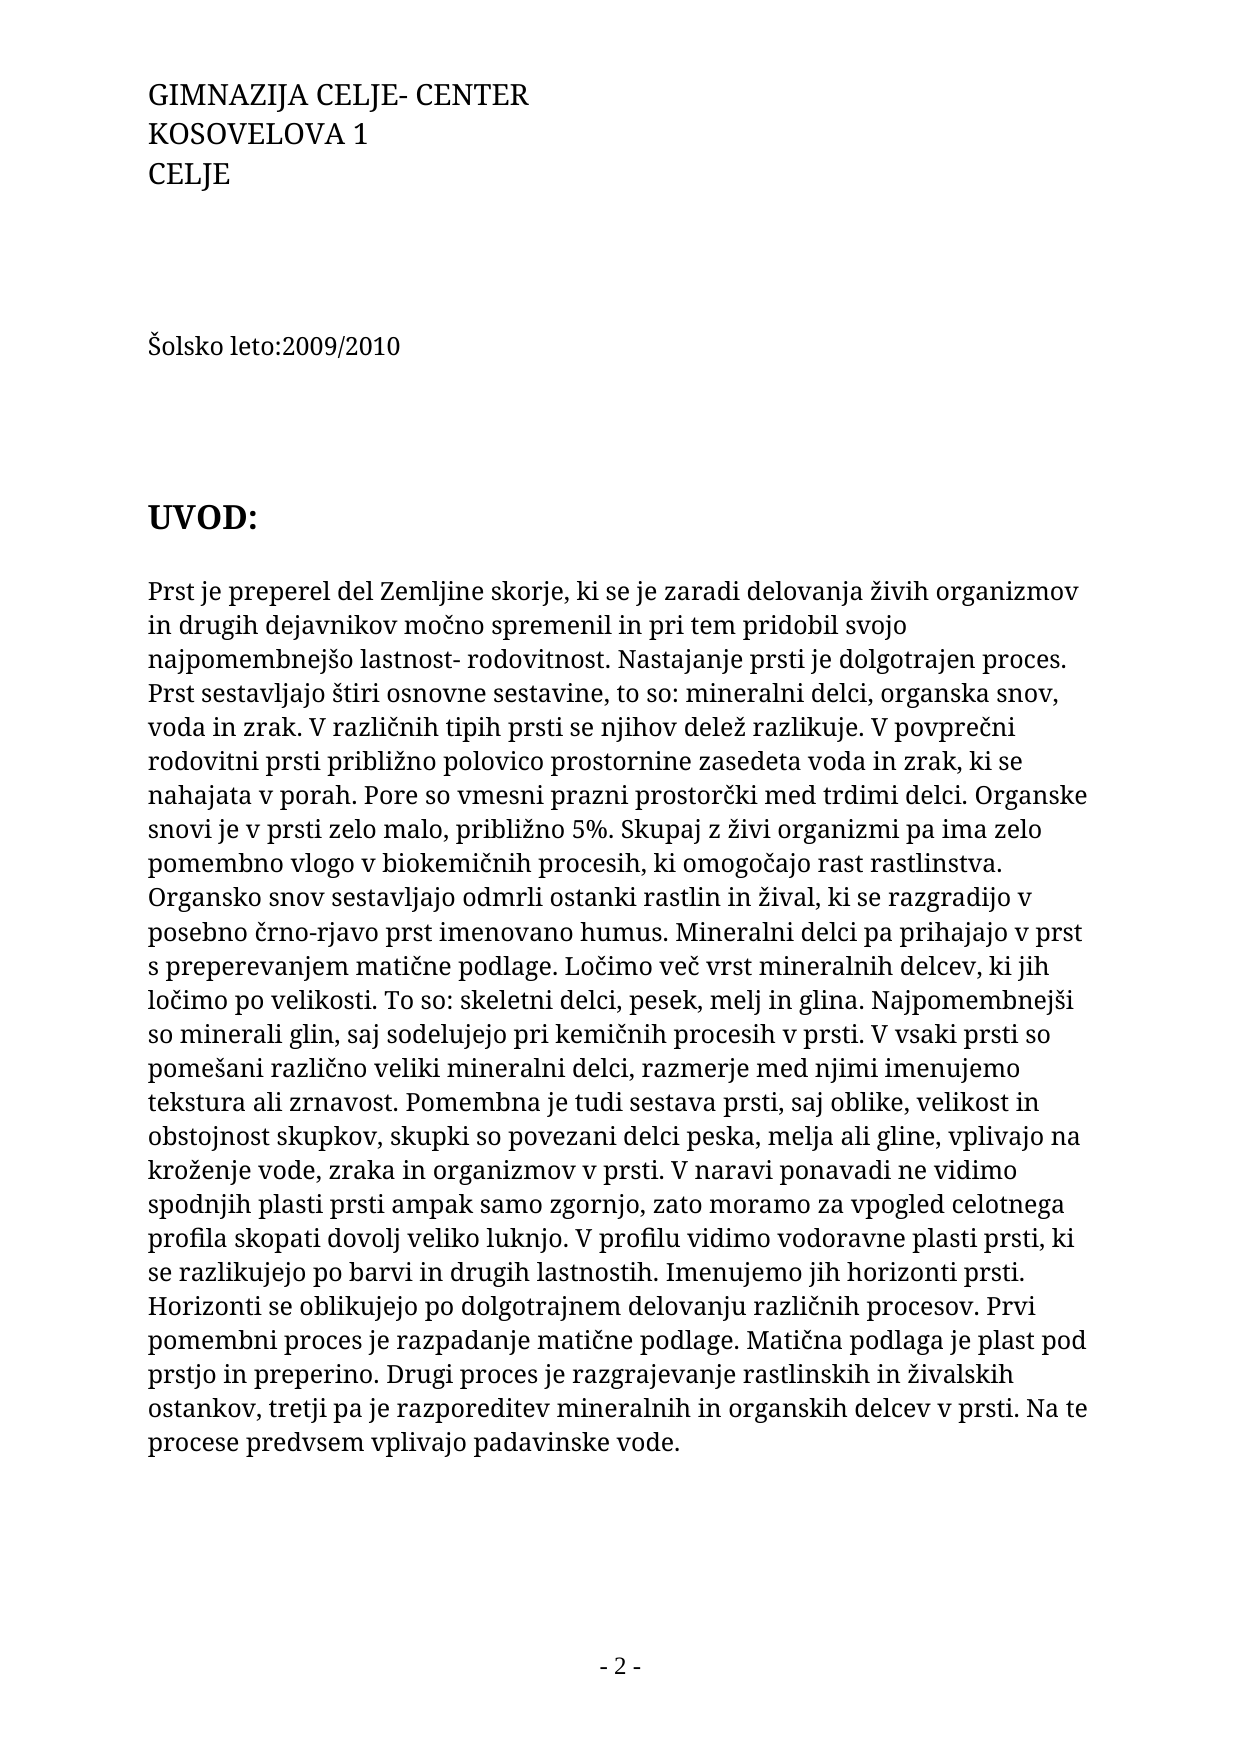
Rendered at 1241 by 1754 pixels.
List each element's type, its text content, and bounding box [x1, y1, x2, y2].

text Prst je preperel del Zemljine skorje, ki se je zaradi delovanja živih organizmov in drugih dejavnikov močno spremenil in pri tem pridobil svojo najpomembnejšo lastnost- rodovitnost. Nastajanje prsti je dolgotrajen proces. Prst sestavljajo štiri osnovne sestavine, to so: mineralni delci, organska snov, voda in zrak. V različnih tipih prsti se njihov delež razlikuje. V povprečni rodovitni prsti približno polovico prostornine zasedeta voda in zrak, ki se nahajata v porah. Pore so vmesni prazni prostorčki med trdimi delci. Organske snovi je v prsti zelo malo, približno 5%. Skupaj z živi organizmi pa ima zelo pomembno vlogo v biokemičnih procesih, ki omogočajo rast rastlinstva. Organsko snov sestavljajo odmrli ostanki rastlin in žival, ki se razgradijo v posebno črno-rjavo prst imenovano humus. Mineralni delci pa prihajajo v prst s preperevanjem matične podlage. Ločimo več vrst mineralnih delcev, ki jih ločimo po velikosti. To so: skeletni delci, pesek, melj in glina. Najpomembnejši so minerali glin, saj sodelujejo pri kemičnih procesih v prsti. V vsaki prsti so pomešani različno veliki mineralni delci, razmerje med njimi imenujemo tekstura ali zrnavost. Pomembna je tudi sestava prsti, saj oblike, velikost in obstojnost skupkov, skupki so povezani delci peska, melja ali gline, vplivajo na kroženje vode, zraka in organizmov v prsti. V naravi ponavadi ne vidimo spodnjih plasti prsti ampak samo zgornjo, zato moramo za vpogled celotnega profila skopati dovolj veliko luknjo. V profilu vidimo vodoravne plasti prsti, ki se razlikujejo po barvi in drugih lastnostih. Imenujemo jih horizonti prsti. Horizonti se oblikujejo po dolgotrajnem delovanju različnih procesov. Prvi pomembni proces je razpadanje matične podlage. Matična podlaga je plast pod prstjo in preperino. Drugi proces je razgrajevanje rastlinskih in živalskih ostankov, tretji pa je razporeditev mineralnih in organskih delcev v prsti. Na te procese predvsem vplivajo padavinske vode. [148, 573, 1093, 1459]
text UVOD: [148, 494, 1093, 539]
text Šolsko leto:2009/2010 [148, 329, 1093, 363]
